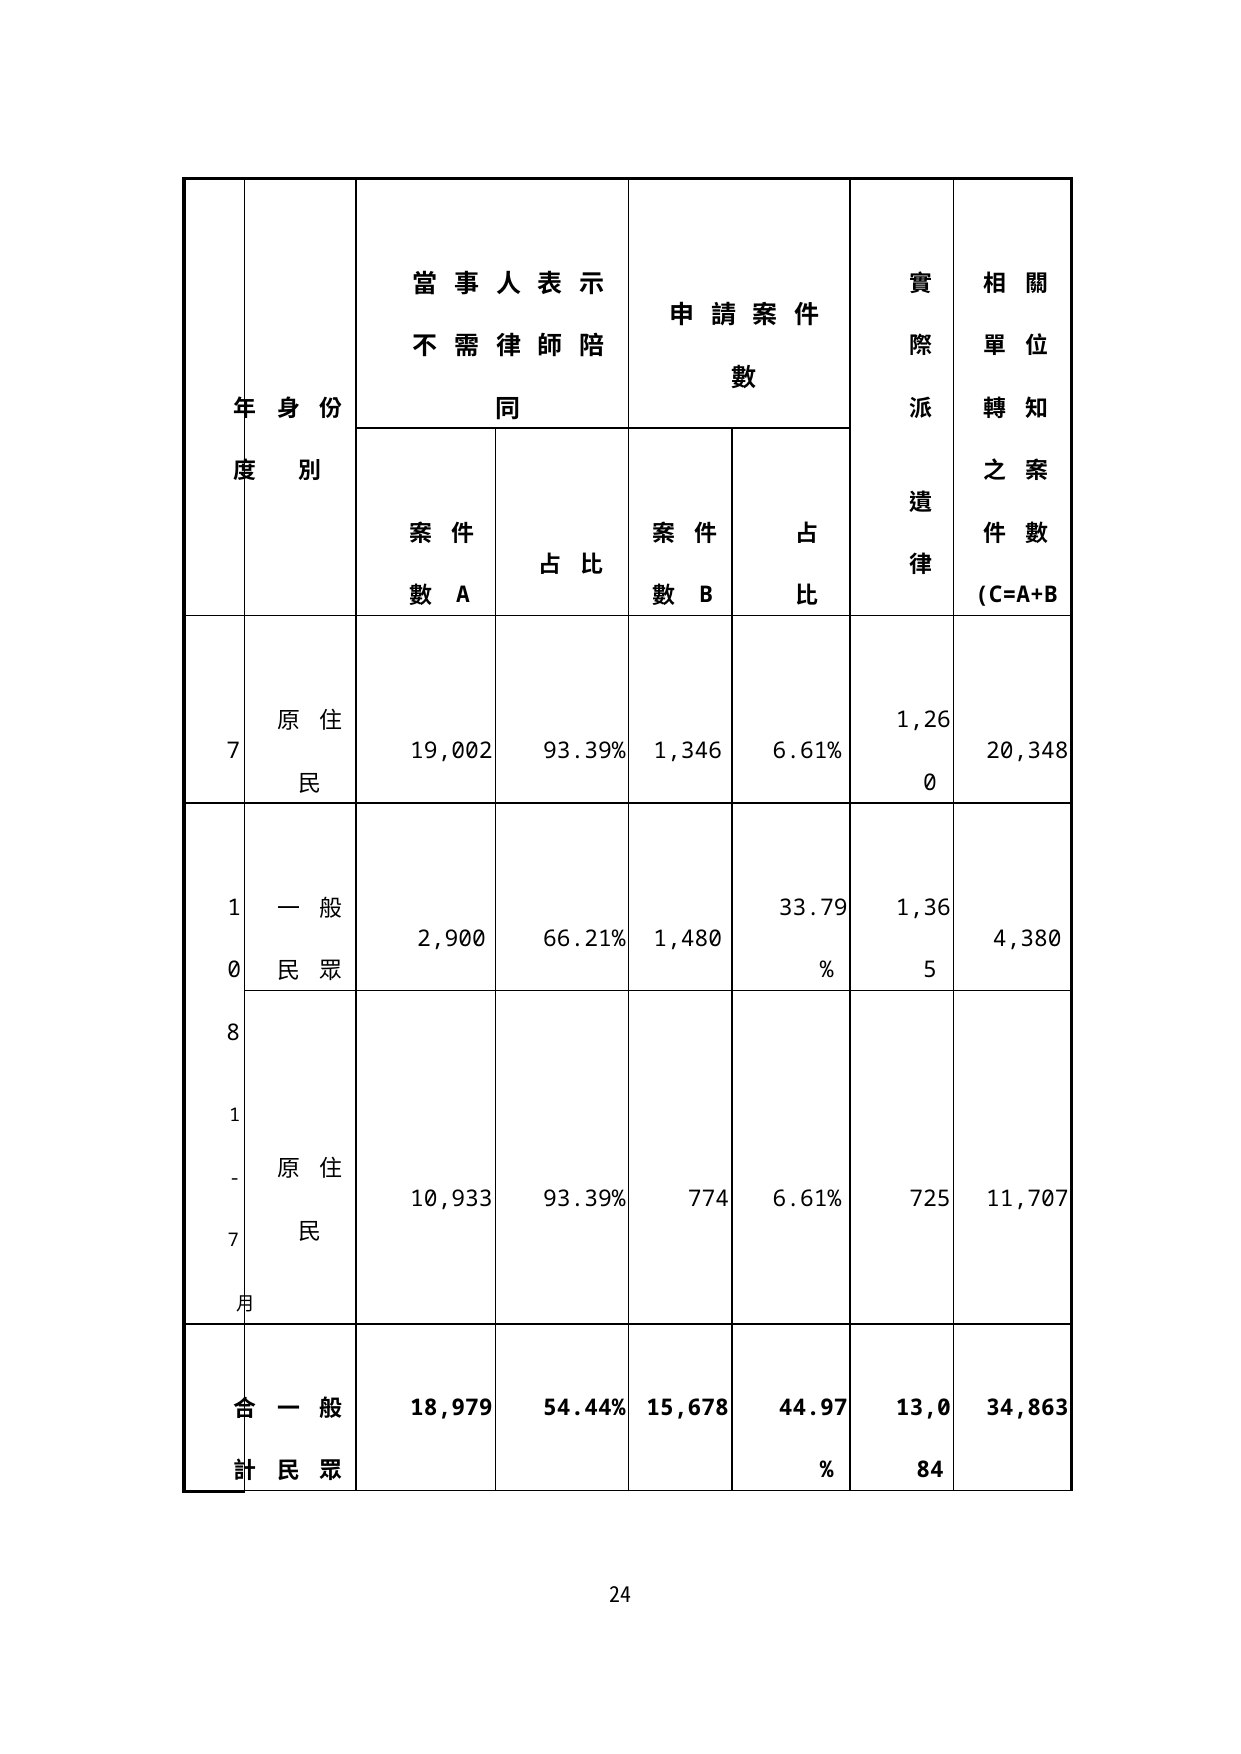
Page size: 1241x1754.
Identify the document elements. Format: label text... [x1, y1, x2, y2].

table_cell 2,900 [357, 804, 495, 990]
table_cell 93.39% [496, 991, 628, 1323]
table_cell 案件數A [357, 429, 495, 615]
table_cell 19,002 [357, 616, 495, 802]
table_cell 原住民 [245, 991, 355, 1323]
table_cell 占比 [496, 429, 628, 615]
table_cell 66.21% [496, 804, 628, 990]
table_cell 774 [629, 991, 731, 1323]
table_cell 10,933 [357, 991, 495, 1323]
table_cell 一般民眾 [245, 804, 355, 990]
table_cell 15,678 [629, 1325, 731, 1490]
table_cell 44.97% [733, 1325, 849, 1490]
table_cell 1,346 [629, 616, 731, 802]
table_cell 1,480 [629, 804, 731, 990]
table_header 身份別 [245, 180, 355, 615]
table_header 申請案件數 [629, 180, 849, 427]
table_cell 原住民 [245, 616, 355, 802]
table_cell 20,348 [954, 616, 1070, 802]
table_cell 108 1-7月 [186, 804, 244, 1323]
table_cell 1,365 [851, 804, 953, 990]
table_cell 13,084 [851, 1325, 953, 1490]
table_cell 一般民眾 [245, 1325, 355, 1490]
table_cell 合計 [186, 1325, 244, 1490]
table_cell 案件數B [629, 429, 731, 615]
table_cell 11,707 [954, 991, 1070, 1323]
table_cell 725 [851, 991, 953, 1323]
table_cell 7 [186, 616, 244, 802]
table_header 實際派 遺律師 案件數 [851, 180, 953, 615]
table_header 當事人表示不需律師陪同 [357, 180, 628, 427]
table_cell 占比 [733, 429, 849, 615]
table_cell 6.61% [733, 616, 849, 802]
table_cell 54.44% [496, 1325, 628, 1490]
table_cell 6.61% [733, 991, 849, 1323]
table_cell 4,380 [954, 804, 1070, 990]
table_header 年度 [186, 180, 244, 615]
table_cell 93.39% [496, 616, 628, 802]
table_cell 34,863 [954, 1325, 1070, 1490]
table_cell 1,260 [851, 616, 953, 802]
table_cell 18,979 [357, 1325, 495, 1490]
table_cell 33.79% [733, 804, 849, 990]
table_header 相關單位轉知之案件數(C=A+B) [954, 180, 1070, 615]
